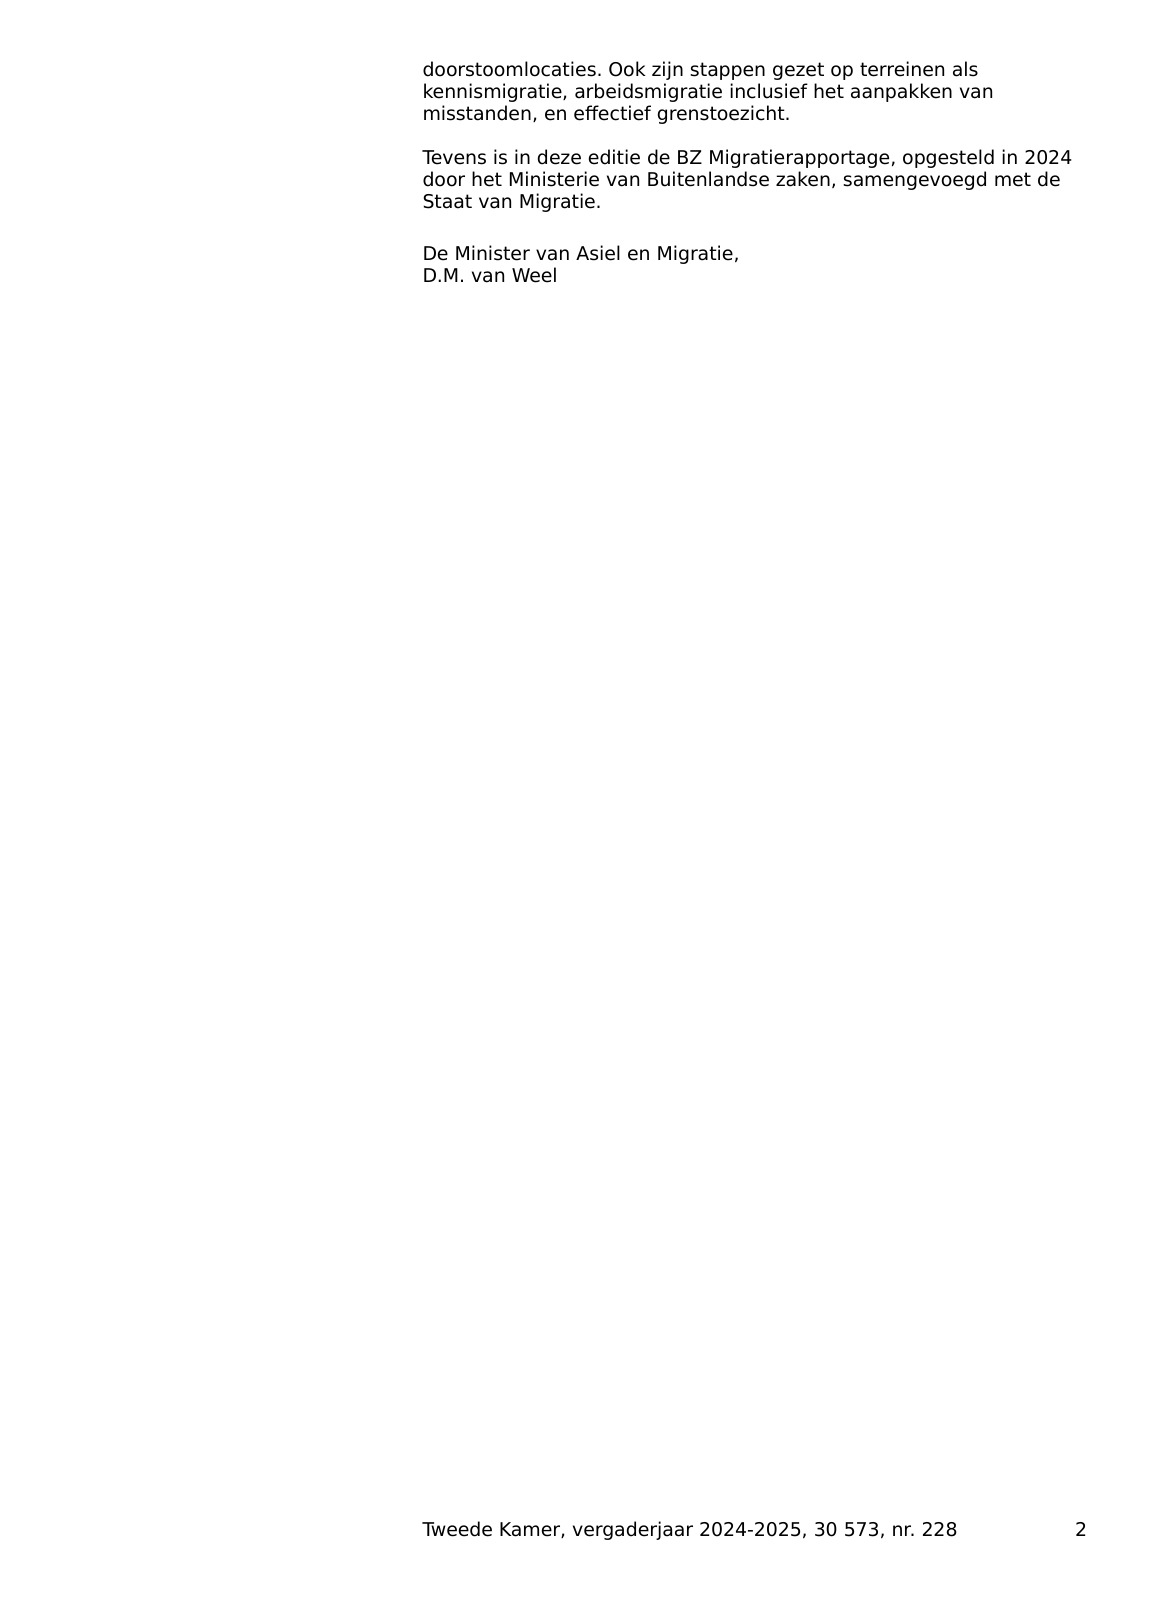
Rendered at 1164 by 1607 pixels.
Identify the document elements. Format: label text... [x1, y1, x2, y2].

text De Minister van Asiel en Migratie, D.M. van Weel [422, 243, 1087, 287]
text Tevens is in deze editie de BZ Migratierapportage, opgesteld in 2024 door het Ministerie van Buitenlandse zaken, samengevoegd met de Staat van Migratie. [422, 147, 1087, 213]
text doorstoomlocaties. Ook zijn stappen gezet op terreinen als kennismigratie, arbeidsmigratie inclusief het aanpakken van misstanden, en effectief grenstoezicht. [422, 59, 1087, 125]
